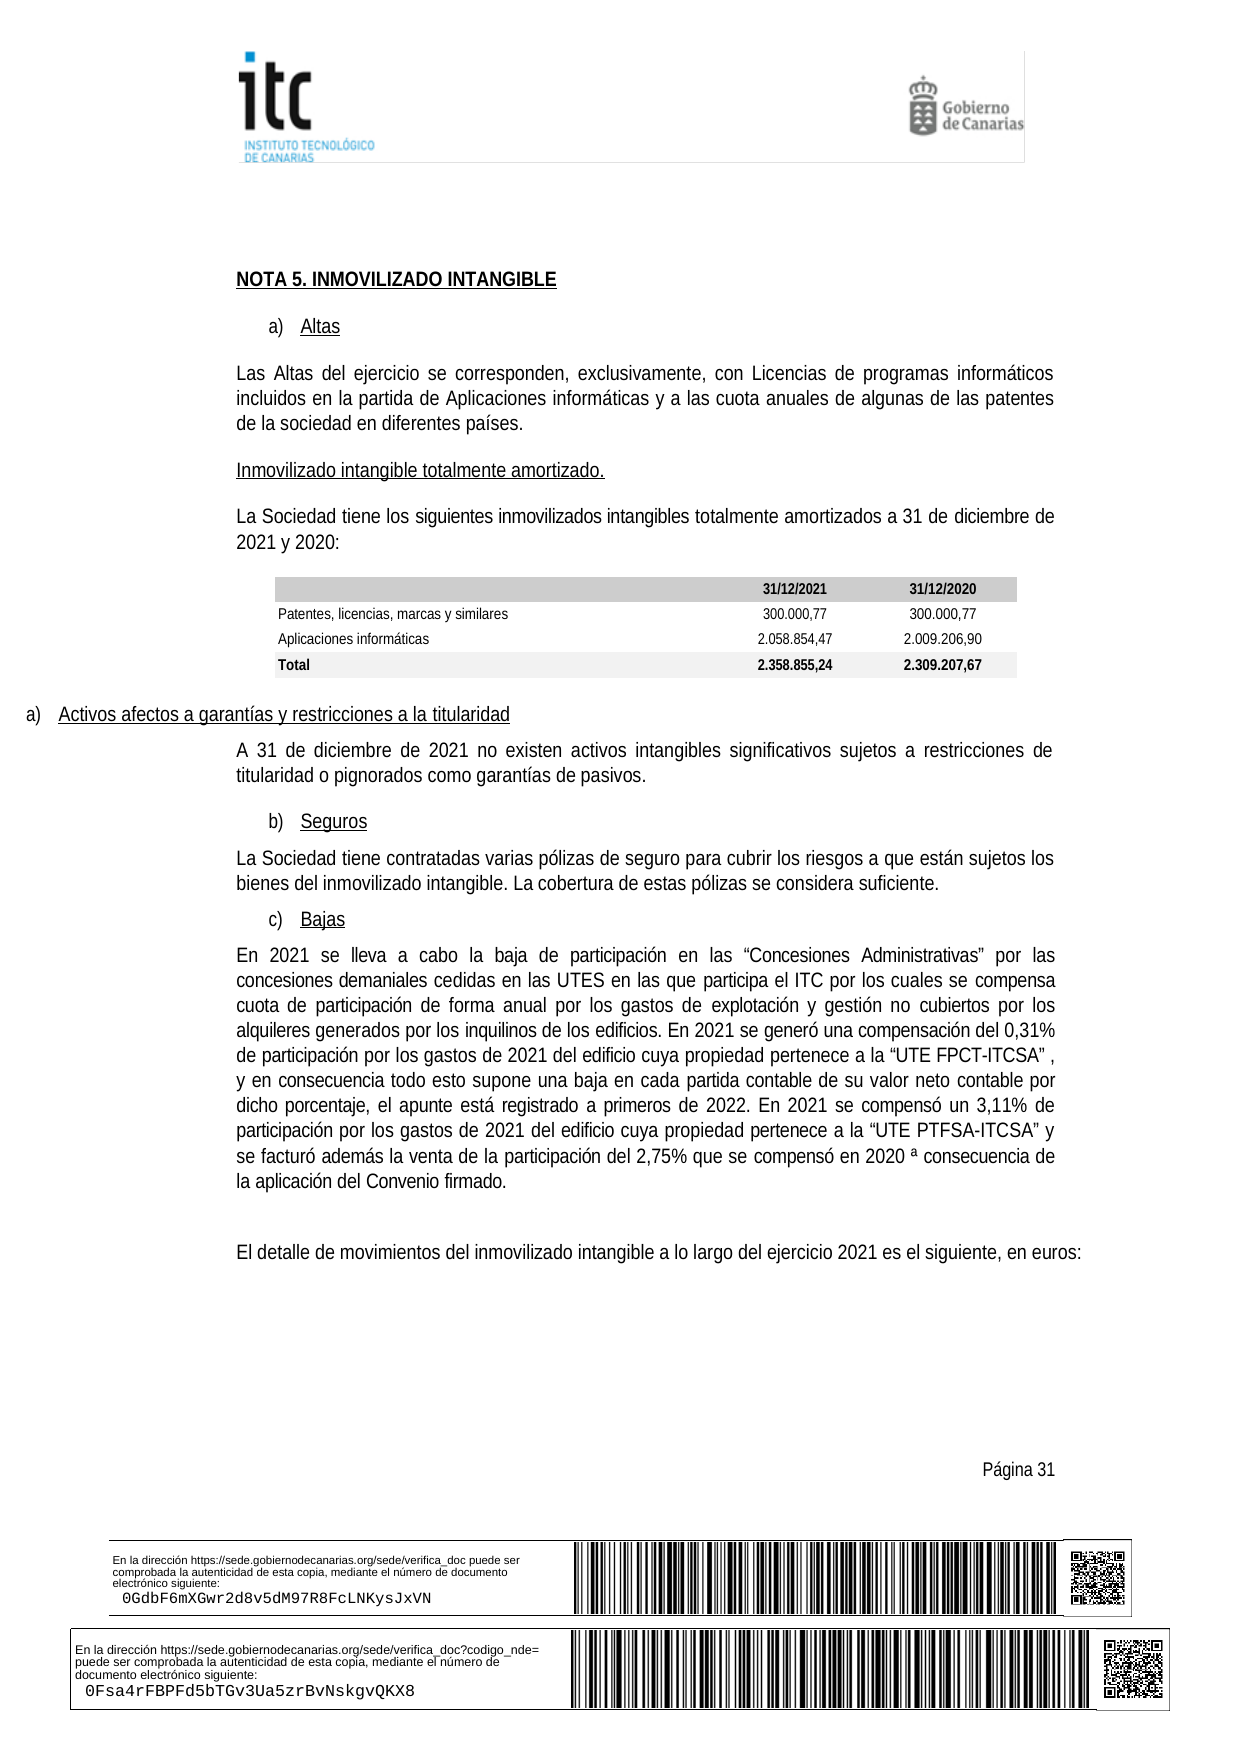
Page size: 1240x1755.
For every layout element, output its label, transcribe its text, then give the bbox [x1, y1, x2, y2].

text Las Altas del ejercicio se corresponden, exclusivamente, con Licencias de programas informáticos incluidos en la partida de Aplicaciones informáticas y a las cuota anuales de algunas de las patentes de la sociedad en diferentes países. [236, 361, 1055, 435]
list Bajas [268, 907, 1181, 931]
table_cell 2.309.207,67 [869, 652, 1017, 678]
text Inmovilizado intangible totalmente amortizado. [236, 457, 1181, 481]
text En 2021 se lleva a cabo la baja de participación en las “Concesiones Administrativas” por las concesiones demaniales cedidas en las UTES en las que participa el ITC por los cuales se compensa cuota de participación de forma anual por los gastos de explotación y gestión no cubiertos por los alquileres generados por los inquilinos de los edificios. En 2021 se generó una compensación del 0,31% de participación por los gastos de 2021 del edificio cuya propiedad pertenece a la “UTE FPCT-ITCSA” , y en consecuencia todo esto supone una baja en cada partida contable de su valor neto contable por dicho porcentaje, el apunte está registrado a primeros de 2022. En 2021 se compensó un 3,11% de participación por los gastos de 2021 del edificio cuya propiedad pertenece a la “UTE PTFSA-ITCSA” y se facturó además la venta de la participación del 2,75% que se compensó en 2020 ª consecuencia de la aplicación del Convenio firmado. [236, 943, 1056, 1193]
table_header [275, 577, 629, 602]
table_cell 2.358.855,24 [629, 652, 869, 678]
table_cell 300.000,77 [629, 602, 869, 627]
table_cell 2.009.206,90 [869, 627, 1017, 652]
text El detalle de movimientos del inmovilizado intangible a lo largo del ejercicio 2021 es el siguiente, en euros: [236, 1240, 1181, 1264]
list Seguros [268, 809, 1181, 833]
table_header 31/12/2021 [629, 577, 869, 602]
text A 31 de diciembre de 2021 no existen activos intangibles significativos sujetos a restricciones de titularidad o pignorados como garantías de pasivos. [236, 738, 1055, 787]
subtitle NOTA 5. INMOVILIZADO INTANGIBLE [236, 267, 1181, 291]
table_header 31/12/2020 [869, 577, 1017, 602]
list Activos afectos a garantías y restricciones a la titularidad [26, 702, 1181, 726]
table_cell Total [275, 652, 629, 678]
table_cell Patentes, licencias, marcas y similares [275, 602, 629, 627]
table_cell Aplicaciones informáticas [275, 627, 629, 652]
list Altas [268, 314, 1181, 338]
text La Sociedad tiene los siguientes inmovilizados intangibles totalmente amortizados a 31 de diciembre de 2021 y 2020: [236, 504, 1055, 553]
text La Sociedad tiene contratadas varias pólizas de seguro para cubrir los riesgos a que están sujetos los bienes del inmovilizado intangible. La cobertura de estas pólizas se considera suficiente. [236, 846, 1055, 895]
text Página 31 [58, 1458, 1055, 1481]
table_cell 2.058.854,47 [629, 627, 869, 652]
table_cell 300.000,77 [869, 602, 1017, 627]
